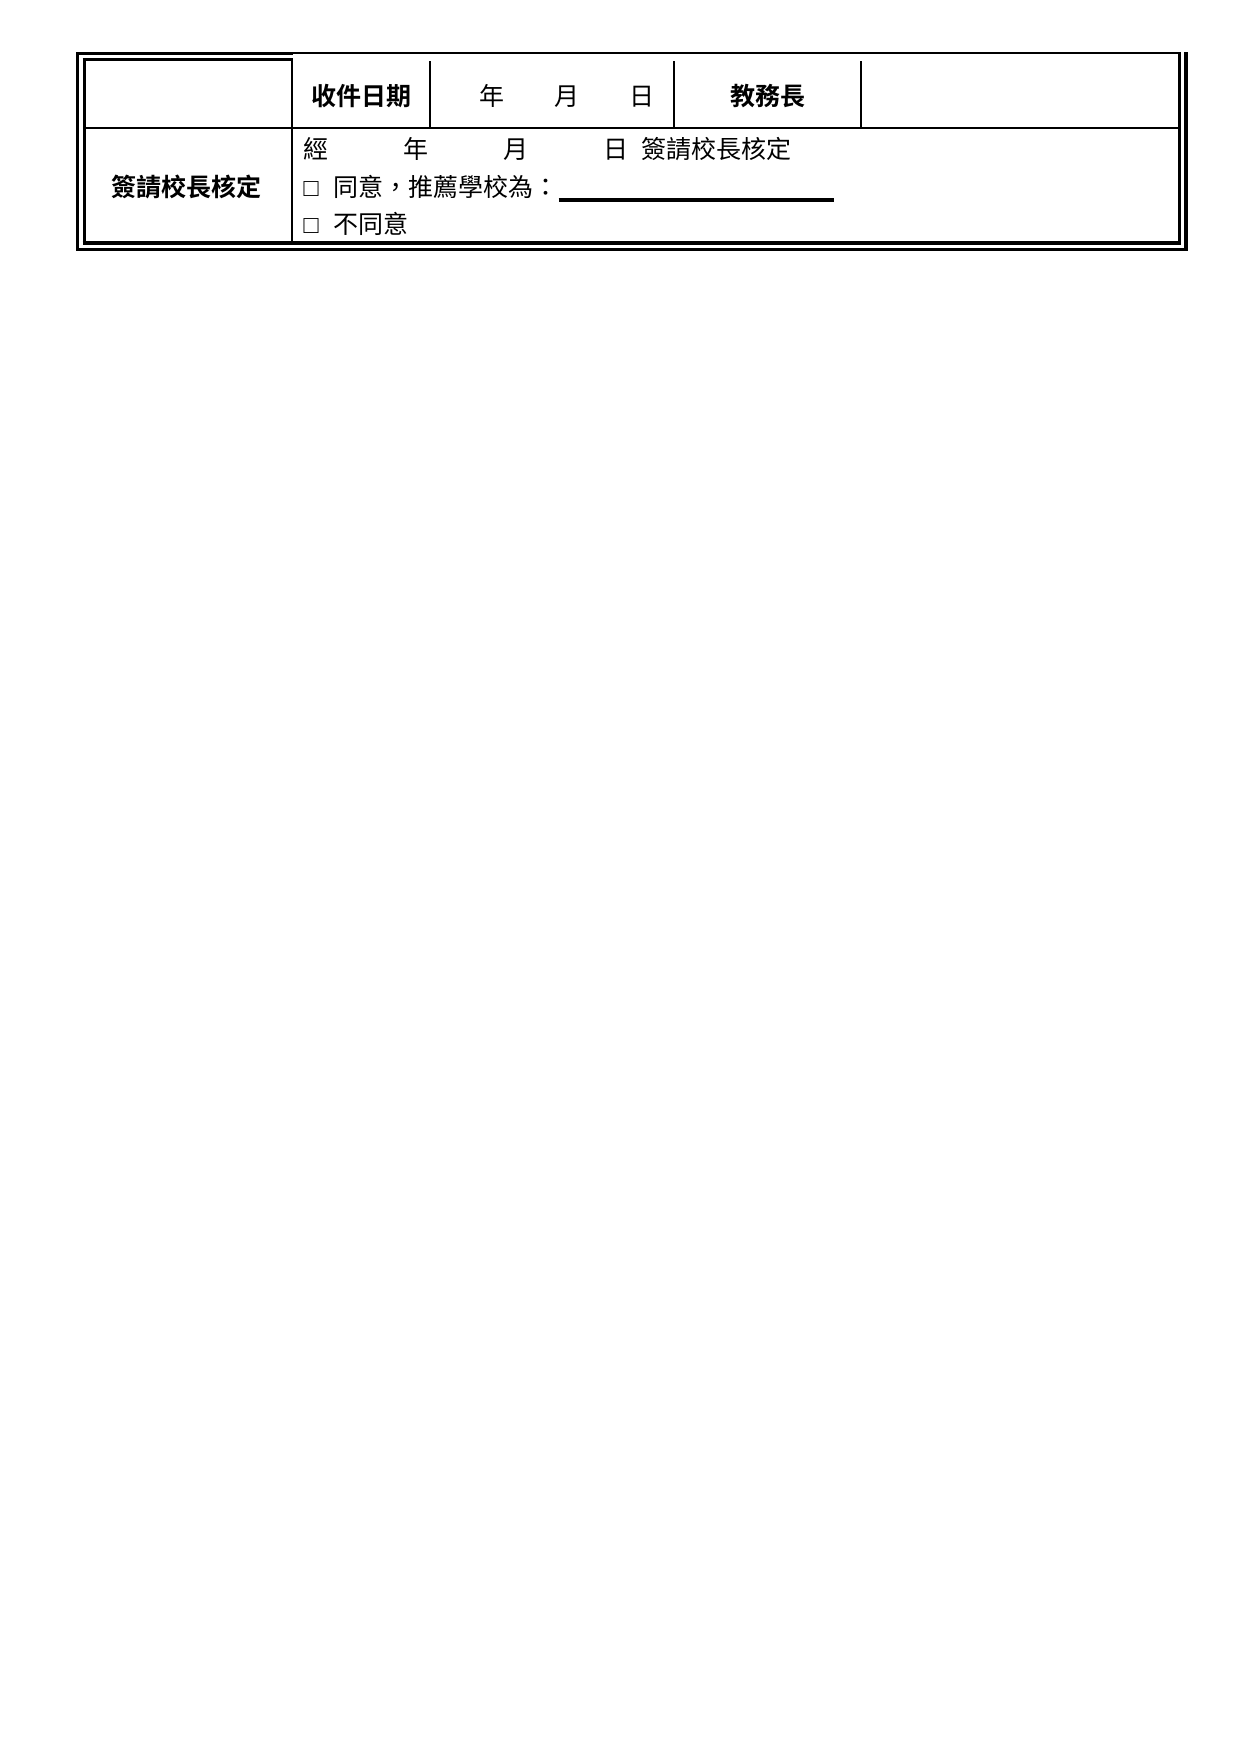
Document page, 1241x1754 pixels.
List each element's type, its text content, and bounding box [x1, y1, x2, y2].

table_cell [861, 54, 1178, 127]
table_cell 教務長 [674, 54, 861, 127]
table_cell 收件日期 [292, 54, 430, 127]
table_cell 簽請校長核定 [86, 129, 291, 241]
table_cell [81, 55, 292, 127]
table_cell 年 月 日 [430, 54, 673, 127]
table_cell 經 年 月 日 簽請校長核定 □ 同意，推薦學校為： □ 不同意 [293, 129, 1178, 241]
